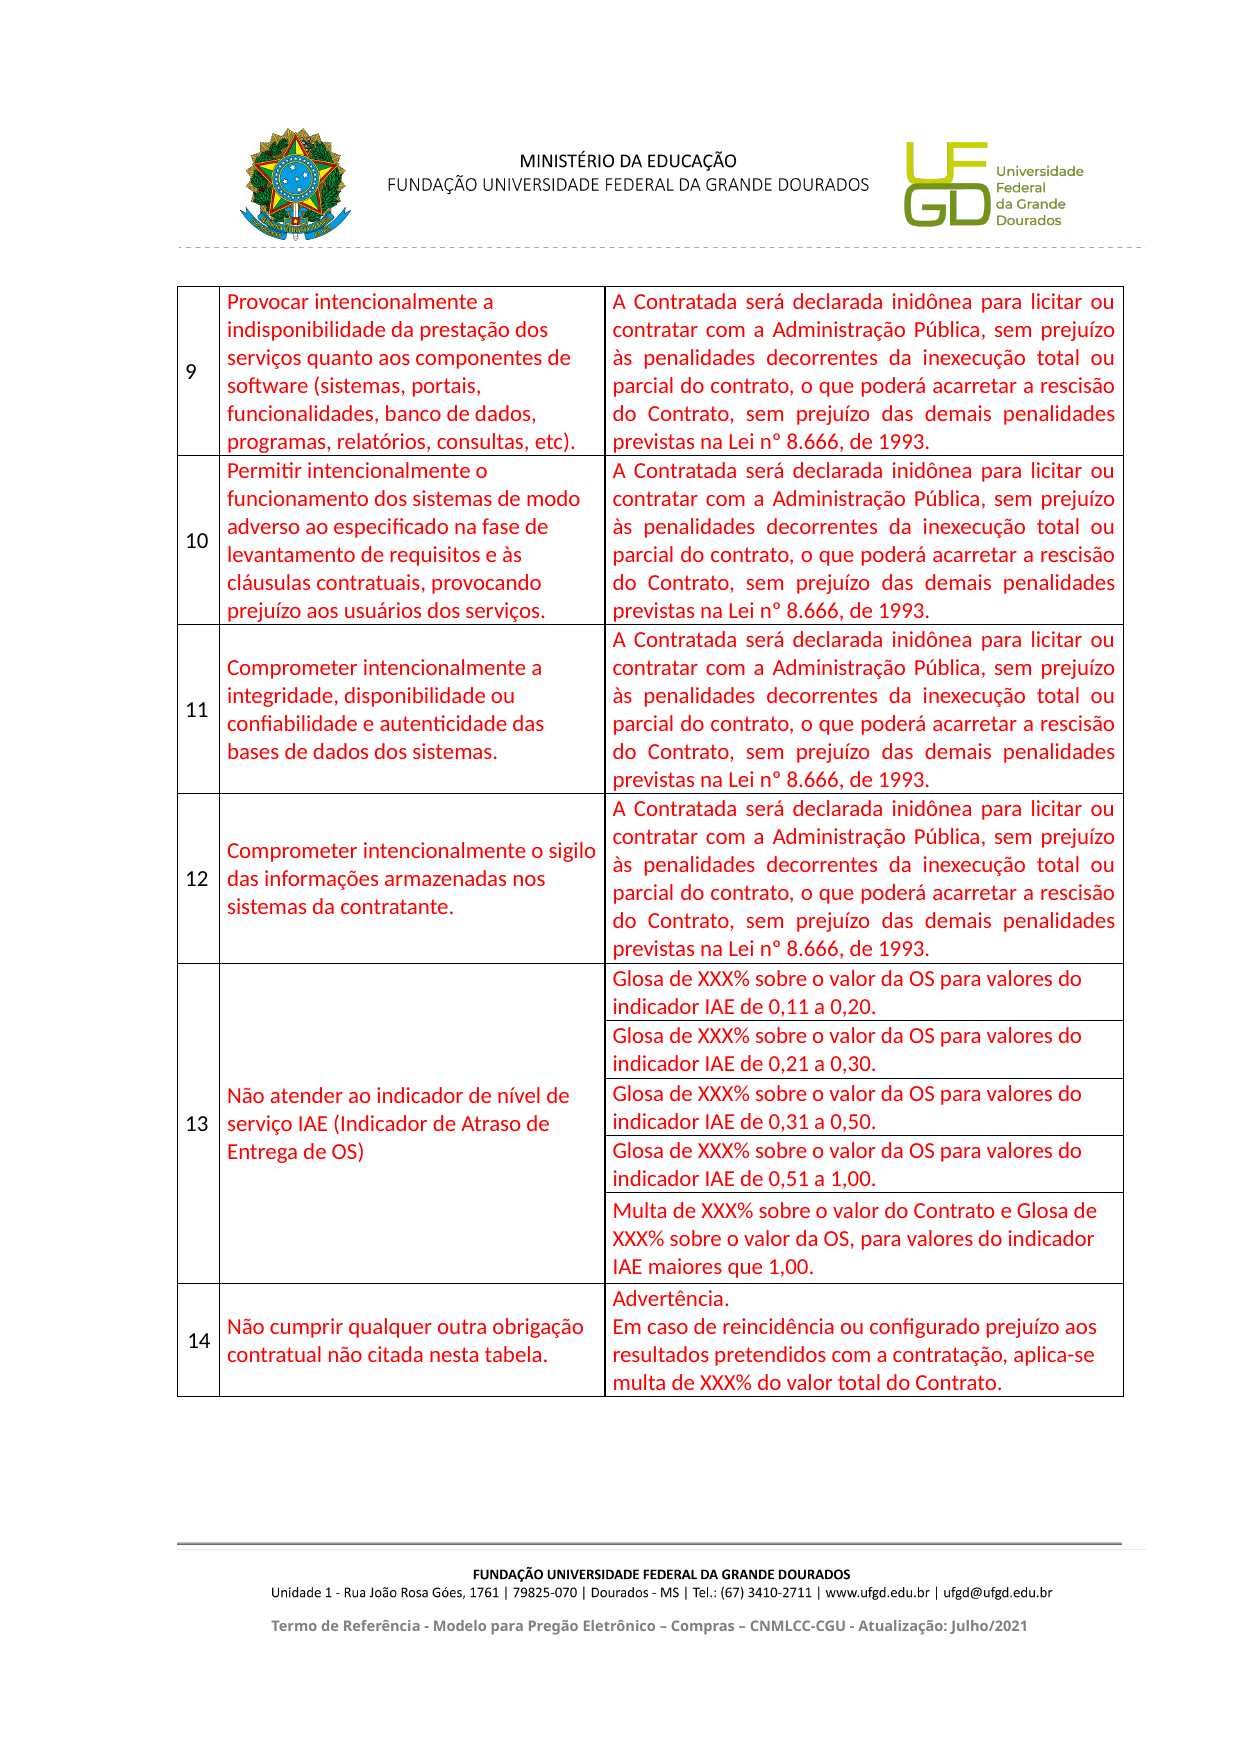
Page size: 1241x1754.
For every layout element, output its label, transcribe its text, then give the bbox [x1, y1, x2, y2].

table_cell Multa de XXX% sobre o valor do Contrato e Glosa de XXX% sobre o valor da OS, para valores do indicador IAE maiores que 1,00. [606, 1193, 1123, 1283]
table_cell 11 [178, 625, 219, 793]
table_cell 12 [178, 794, 219, 962]
table_cell 10 [178, 456, 219, 624]
table_cell Glosa de XXX% sobre o valor da OS para valores do indicador IAE de 0,31 a 0,50. [606, 1079, 1123, 1135]
table_cell Comprometer intencionalmente o sigilo das informações armazenadas nos sistemas da contratante. [220, 794, 604, 962]
table_cell Provocar intencionalmente a indisponibilidade da prestação dos serviços quanto aos componentes de software (sistemas, portais, funcionalidades, banco de dados, programas, relatórios, consultas, etc). [220, 287, 604, 455]
table_cell A Contratada será declarada inidônea para licitar ou contratar com a Administração Pública, sem prejuízo às penalidades decorrentes da inexecução total ou parcial do contrato, o que poderá acarretar a rescisão do Contrato, sem prejuízo das demais penalidades previstas na Lei nº 8.666, de 1993. [606, 287, 1123, 455]
table_cell Comprometer intencionalmente a integridade, disponibilidade ou confiabilidade e autenticidade das bases de dados dos sistemas. [220, 625, 604, 793]
picture [177, 118, 1146, 257]
table_cell A Contratada será declarada inidônea para licitar ou contratar com a Administração Pública, sem prejuízo às penalidades decorrentes da inexecução total ou parcial do contrato, o que poderá acarretar a rescisão do Contrato, sem prejuízo das demais penalidades previstas na Lei nº 8.666, de 1993. [606, 625, 1123, 793]
table_cell 13 [178, 964, 219, 1283]
table_cell 9 [178, 287, 219, 455]
table_cell Permitir intencionalmente o funcionamento dos sistemas de modo adverso ao especificado na fase de levantamento de requisitos e às cláusulas contratuais, provocando prejuízo aos usuários dos serviços. [220, 456, 604, 624]
table_cell 14 [178, 1284, 219, 1396]
table_cell Glosa de XXX% sobre o valor da OS para valores do indicador IAE de 0,11 a 0,20. [606, 964, 1123, 1020]
table_cell A Contratada será declarada inidônea para licitar ou contratar com a Administração Pública, sem prejuízo às penalidades decorrentes da inexecução total ou parcial do contrato, o que poderá acarretar a rescisão do Contrato, sem prejuízo das demais penalidades previstas na Lei nº 8.666, de 1993. [606, 456, 1123, 624]
table_cell A Contratada será declarada inidônea para licitar ou contratar com a Administração Pública, sem prejuízo às penalidades decorrentes da inexecução total ou parcial do contrato, o que poderá acarretar a rescisão do Contrato, sem prejuízo das demais penalidades previstas na Lei nº 8.666, de 1993. [606, 794, 1123, 962]
picture [177, 1547, 1146, 1616]
table_cell Advertência. Em caso de reincidência ou configurado prejuízo aos resultados pretendidos com a contratação, aplica-se multa de XXX% do valor total do Contrato. [606, 1284, 1123, 1396]
table_cell Glosa de XXX% sobre o valor da OS para valores do indicador IAE de 0,51 a 1,00. [606, 1136, 1123, 1192]
table_cell Não atender ao indicador de nível de serviço IAE (Indicador de Atraso de Entrega de OS) [220, 964, 604, 1283]
table_cell Glosa de XXX% sobre o valor da OS para valores do indicador IAE de 0,21 a 0,30. [606, 1021, 1123, 1078]
table_cell Não cumprir qualquer outra obrigação contratual não citada nesta tabela. [220, 1284, 604, 1396]
